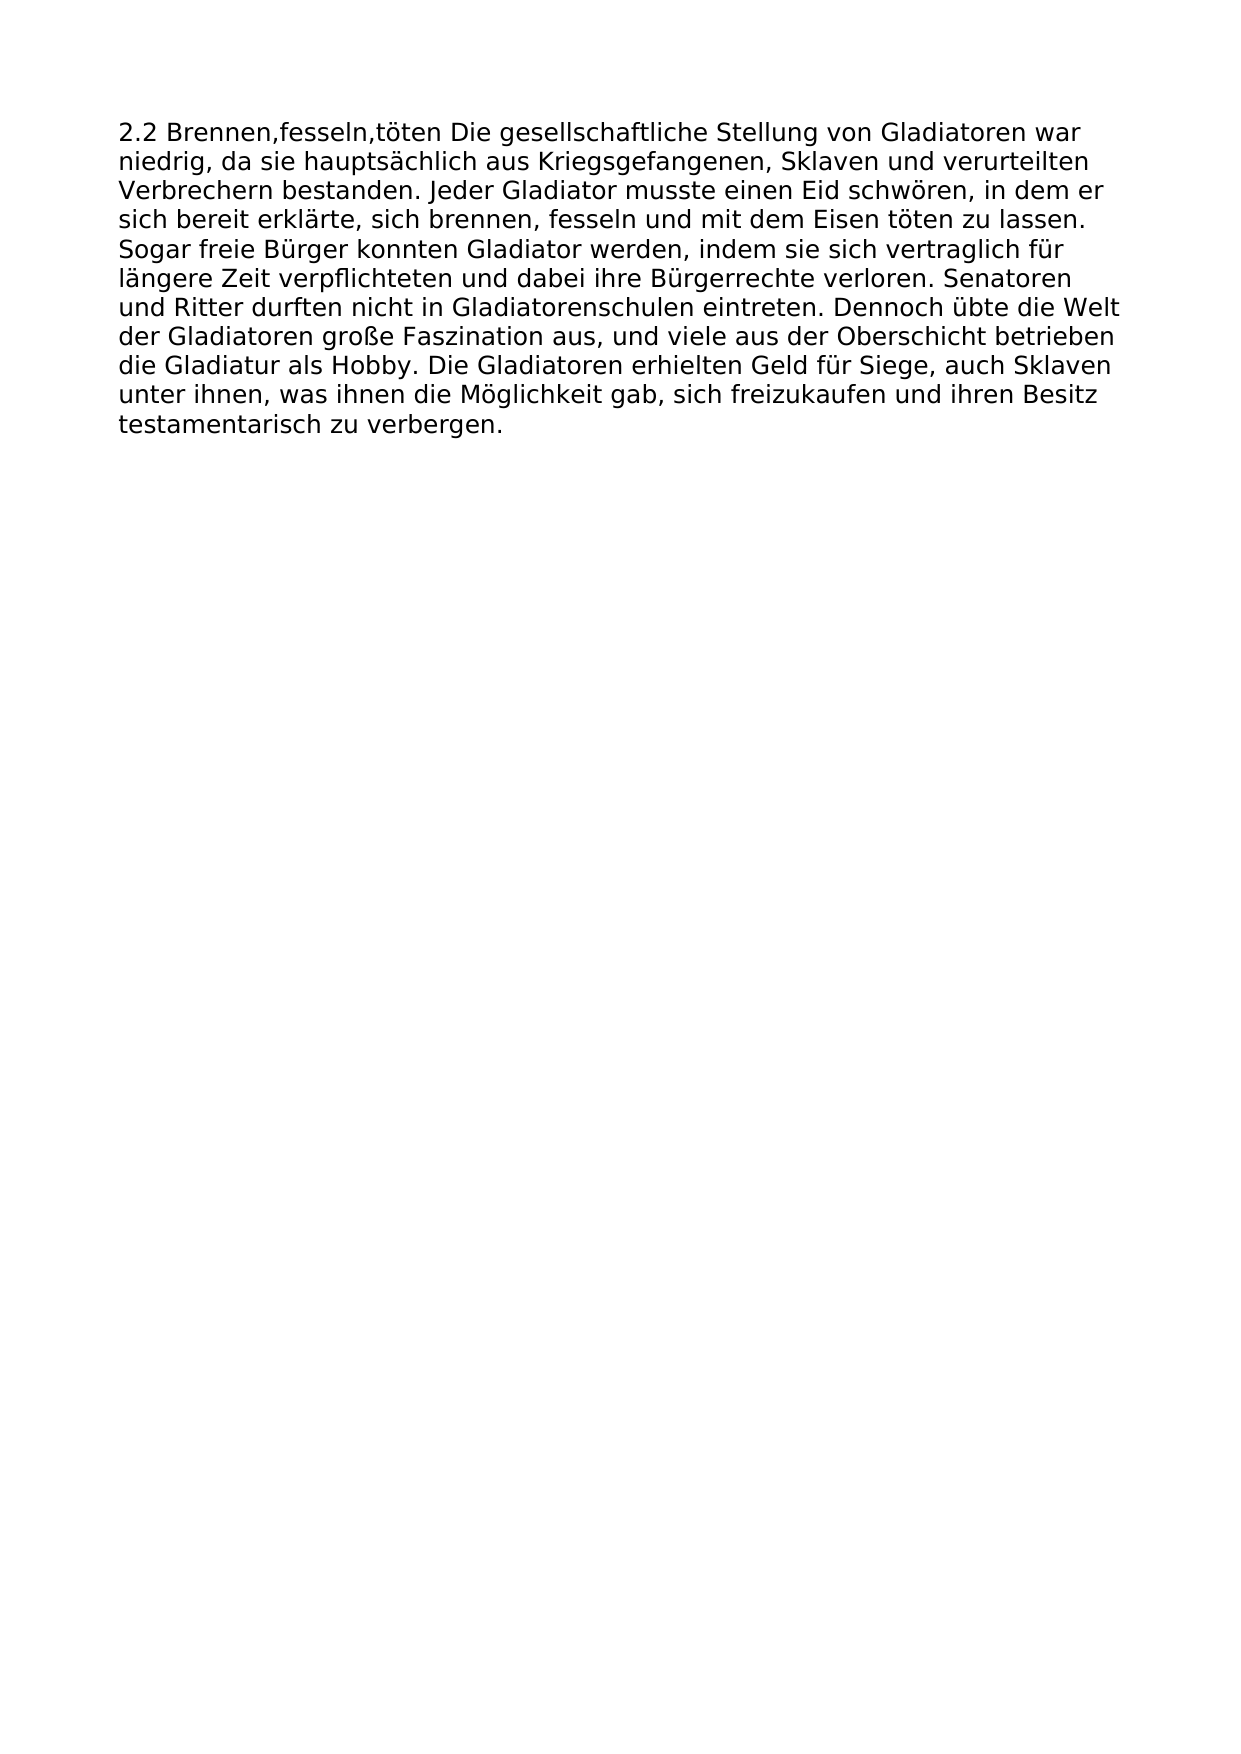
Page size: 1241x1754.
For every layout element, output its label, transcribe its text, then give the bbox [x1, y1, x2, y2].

text 2.2 Brennen,fesseln,töten Die gesellschaftliche Stellung von Gladiatoren war niedrig, da sie hauptsächlich aus Kriegsgefangenen, Sklaven und verurteilten Verbrechern bestanden. Jeder Gladiator musste einen Eid schwören, in dem er sich bereit erklärte, sich brennen, fesseln und mit dem Eisen töten zu lassen. Sogar freie Bürger konnten Gladiator werden, indem sie sich vertraglich für längere Zeit verpflichteten und dabei ihre Bürgerrechte verloren. Senatoren und Ritter durften nicht in Gladiatorenschulen eintreten. Dennoch übte die Welt der Gladiatoren große Faszination aus, und viele aus der Oberschicht betrieben die Gladiatur als Hobby. Die Gladiatoren erhielten Geld für Siege, auch Sklaven unter ihnen, was ihnen die Möglichkeit gab, sich freizukaufen und ihren Besitz testamentarisch zu verbergen. [118, 118, 1122, 439]
